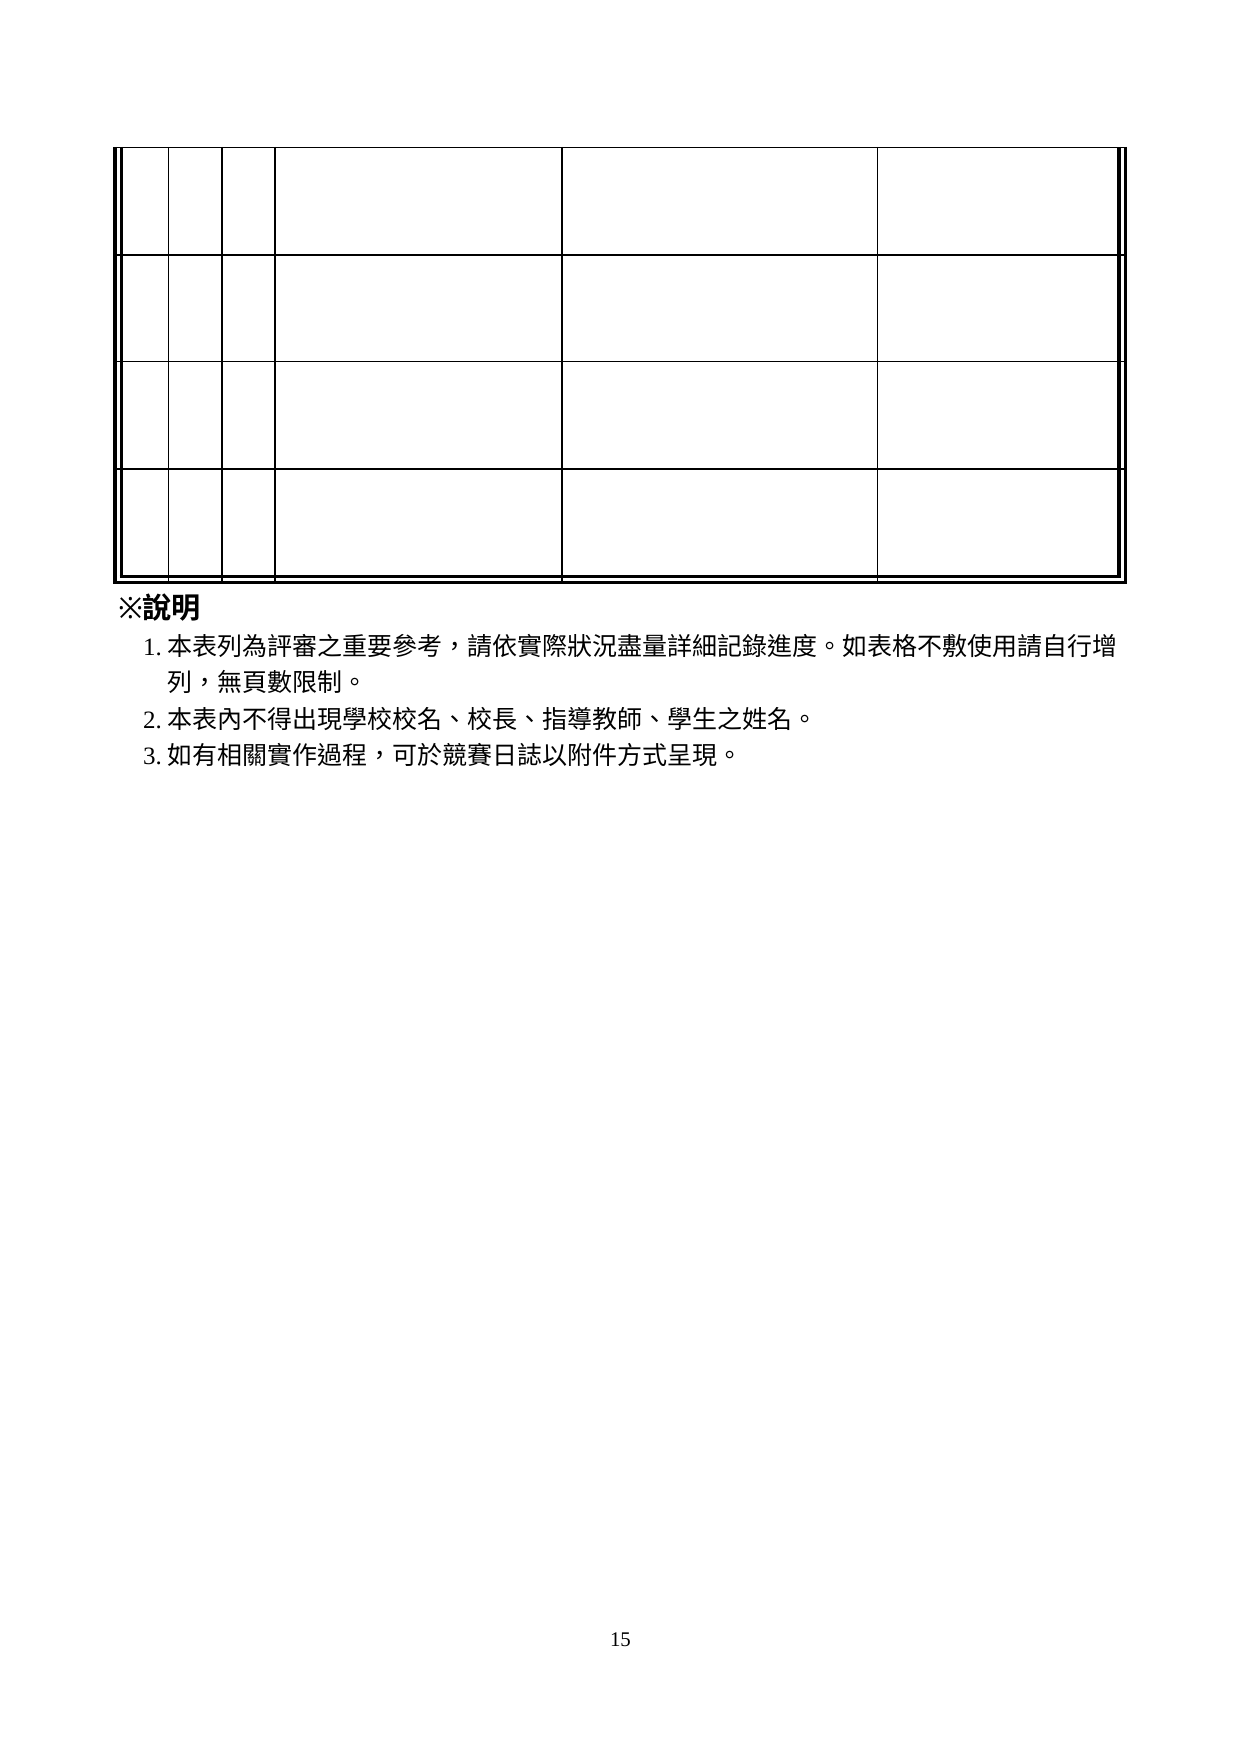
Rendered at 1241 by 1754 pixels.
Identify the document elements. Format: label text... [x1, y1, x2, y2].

table_cell [276, 362, 561, 468]
table_cell [878, 256, 1117, 361]
list 本表列為評審之重要參考，請依實際狀況盡量詳細記錄進度。如表格不敷使用請自行增列，無頁數限制。 [143, 627, 1122, 699]
table_cell [169, 148, 221, 254]
table_cell [169, 470, 221, 575]
table_cell [123, 362, 168, 468]
table_cell [878, 470, 1117, 575]
table_cell [878, 148, 1117, 254]
table_cell [223, 470, 274, 575]
table_cell [123, 256, 168, 361]
table_cell [123, 148, 168, 254]
table_cell [169, 362, 221, 468]
text ※說明 [118, 584, 1122, 627]
list 如有相關實作過程，可於競賽日誌以附件方式呈現。 [143, 735, 1122, 772]
table_cell [276, 470, 561, 575]
list 本表內不得出現學校校名、校長、指導教師、學生之姓名。 [143, 699, 1122, 735]
table_cell [878, 362, 1117, 468]
table_cell [563, 470, 877, 575]
table_cell [223, 256, 274, 361]
table_cell [276, 148, 561, 254]
table_cell [223, 362, 274, 468]
table_cell [169, 256, 221, 361]
table_cell [123, 470, 168, 575]
table_cell [563, 362, 877, 468]
table_cell [563, 148, 877, 254]
table_cell [563, 256, 877, 361]
table_cell [276, 256, 561, 361]
table_cell [223, 148, 274, 254]
